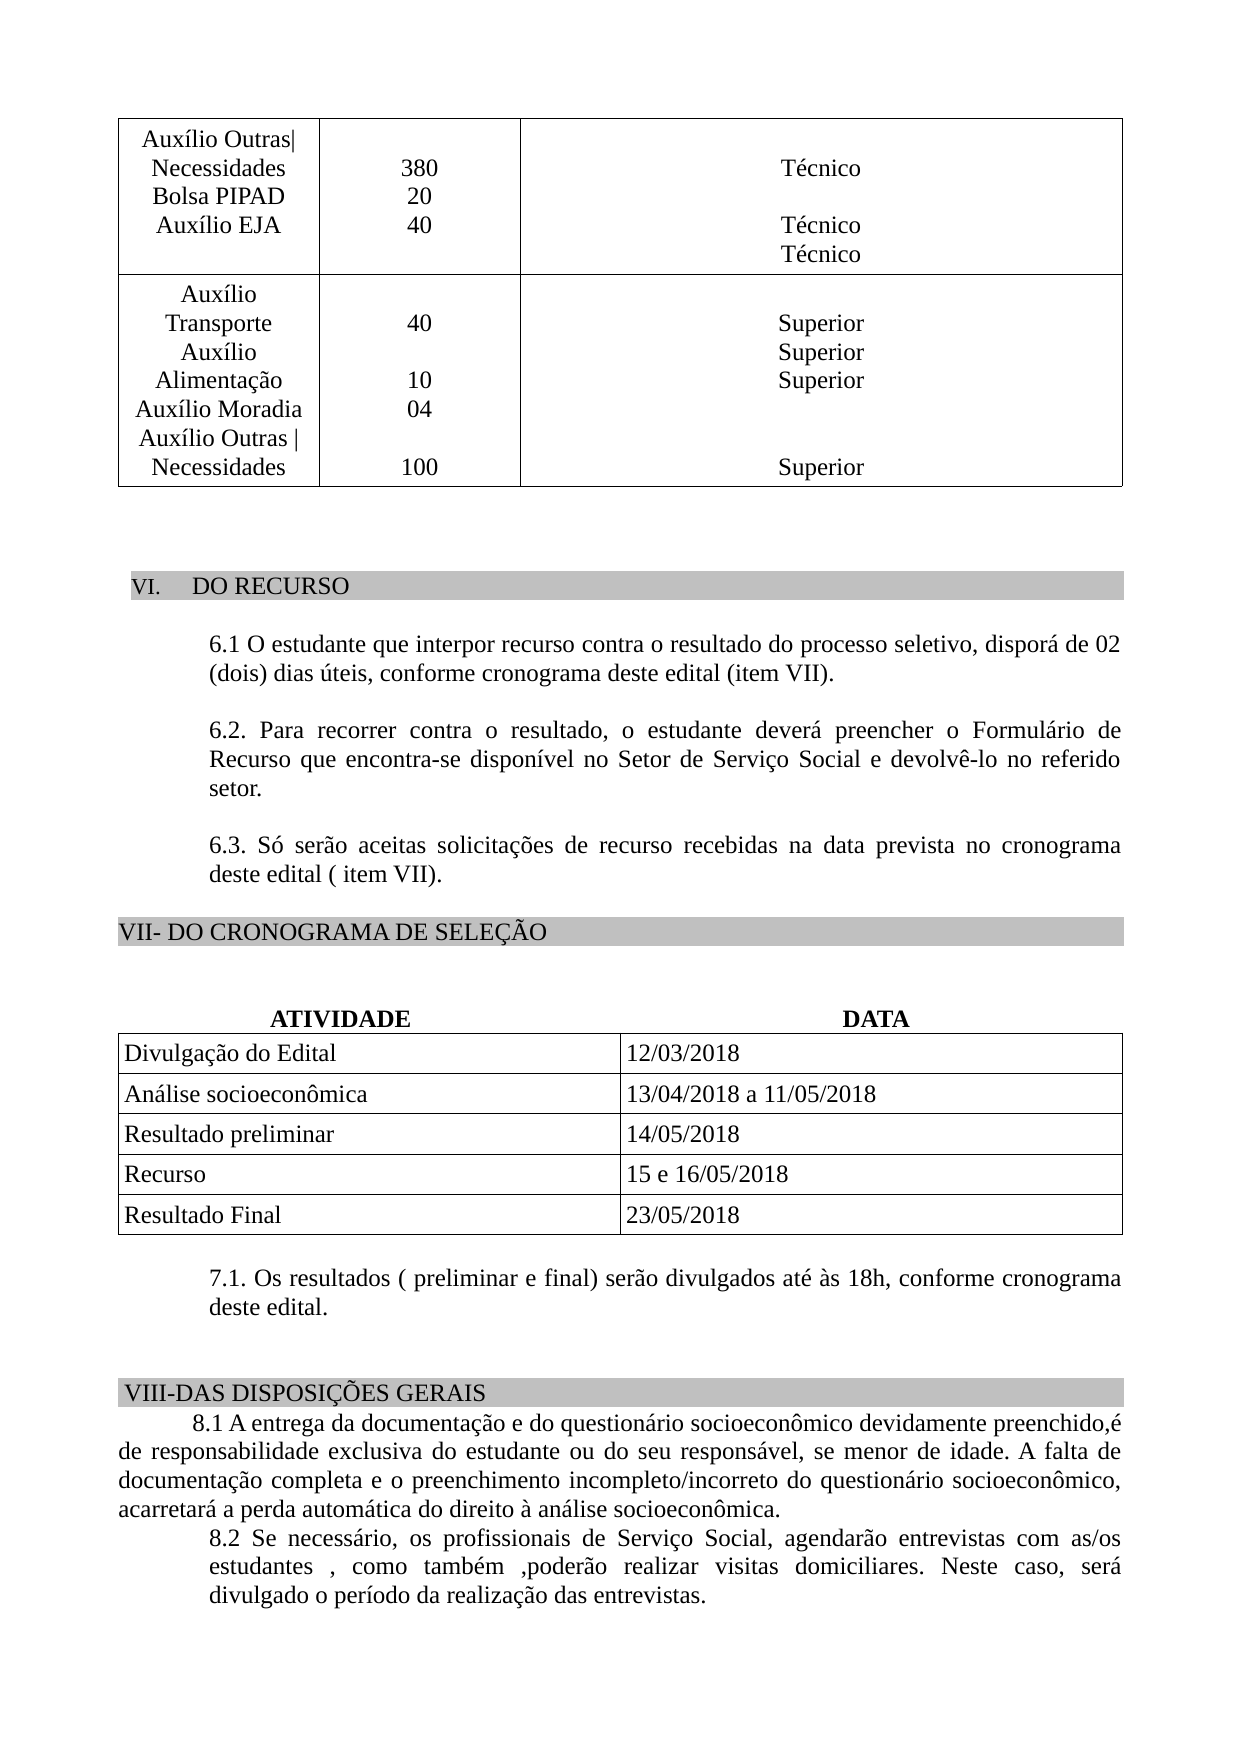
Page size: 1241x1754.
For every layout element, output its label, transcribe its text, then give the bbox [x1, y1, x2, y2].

list 6.1 O estudante que interpor recurso contra o resultado do processo seletivo, disporá de 02 (dois) dias úteis, conforme cronograma deste edital (item VII). [209, 629, 1122, 687]
table_cell 40 10 04 100 [320, 275, 520, 486]
text ATIVIDADE DATA [209, 1004, 1122, 1033]
text 8.1 A entrega da documentação e do questionário socioeconômico devidamente preenchido,é de responsabilidade exclusiva do estudante ou do seu responsável, se menor de idade. A falta de documentação completa e o preenchimento incompleto/incorreto do questionário socioeconômico, acarretará a perda automática do direito à análise socioeconômica. [118, 1408, 1122, 1523]
table_cell 15 e 16/05/2018 [621, 1155, 1122, 1194]
text VIII-DAS DISPOSIÇÕES GERAIS [118, 1378, 1124, 1407]
table_cell Resultado Final [119, 1195, 620, 1234]
list 8.2 Se necessário, os profissionais de Serviço Social, agendarão entrevistas com as/os estudantes , como também ,poderão realizar visitas domiciliares. Neste caso, será divulgado o período da realização das entrevistas. [209, 1523, 1122, 1609]
table_cell Análise socioeconômica [119, 1074, 620, 1113]
table_cell Superior Superior Superior Superior [521, 275, 1122, 486]
table_cell 380 20 40 [320, 119, 520, 273]
table_cell Auxílio Transporte Auxílio Alimentação Auxílio Moradia Auxílio Outras |Necessidades [119, 275, 319, 486]
text 6.3. Só serão aceitas solicitações de recurso recebidas na data prevista no cronograma deste edital ( item VII). [209, 831, 1122, 888]
table_cell 13/04/2018 a 11/05/2018 [621, 1074, 1122, 1113]
table_header Divulgação do Edital [119, 1034, 620, 1073]
table_cell Técnico Técnico Técnico [521, 119, 1122, 273]
text VII- DO CRONOGRAMA DE SELEÇÃO [118, 917, 1124, 946]
table_cell Auxílio Outras|Necessidades Bolsa PIPAD Auxílio EJA [119, 119, 319, 273]
table_cell 14/05/2018 [621, 1114, 1122, 1154]
text 7.1. Os resultados ( preliminar e final) serão divulgados até às 18h, conforme cronograma deste edital. [209, 1263, 1122, 1321]
table_header 12/03/2018 [621, 1034, 1122, 1073]
table_cell 23/05/2018 [621, 1195, 1122, 1234]
list DO RECURSO [131, 571, 1124, 600]
text 6.2. Para recorrer contra o resultado, o estudante deverá preencher o Formulário de Recurso que encontra-se disponível no Setor de Serviço Social e devolvê-lo no referido setor. [209, 716, 1122, 802]
table_cell Resultado preliminar [119, 1114, 620, 1154]
table_cell Recurso [119, 1155, 620, 1194]
